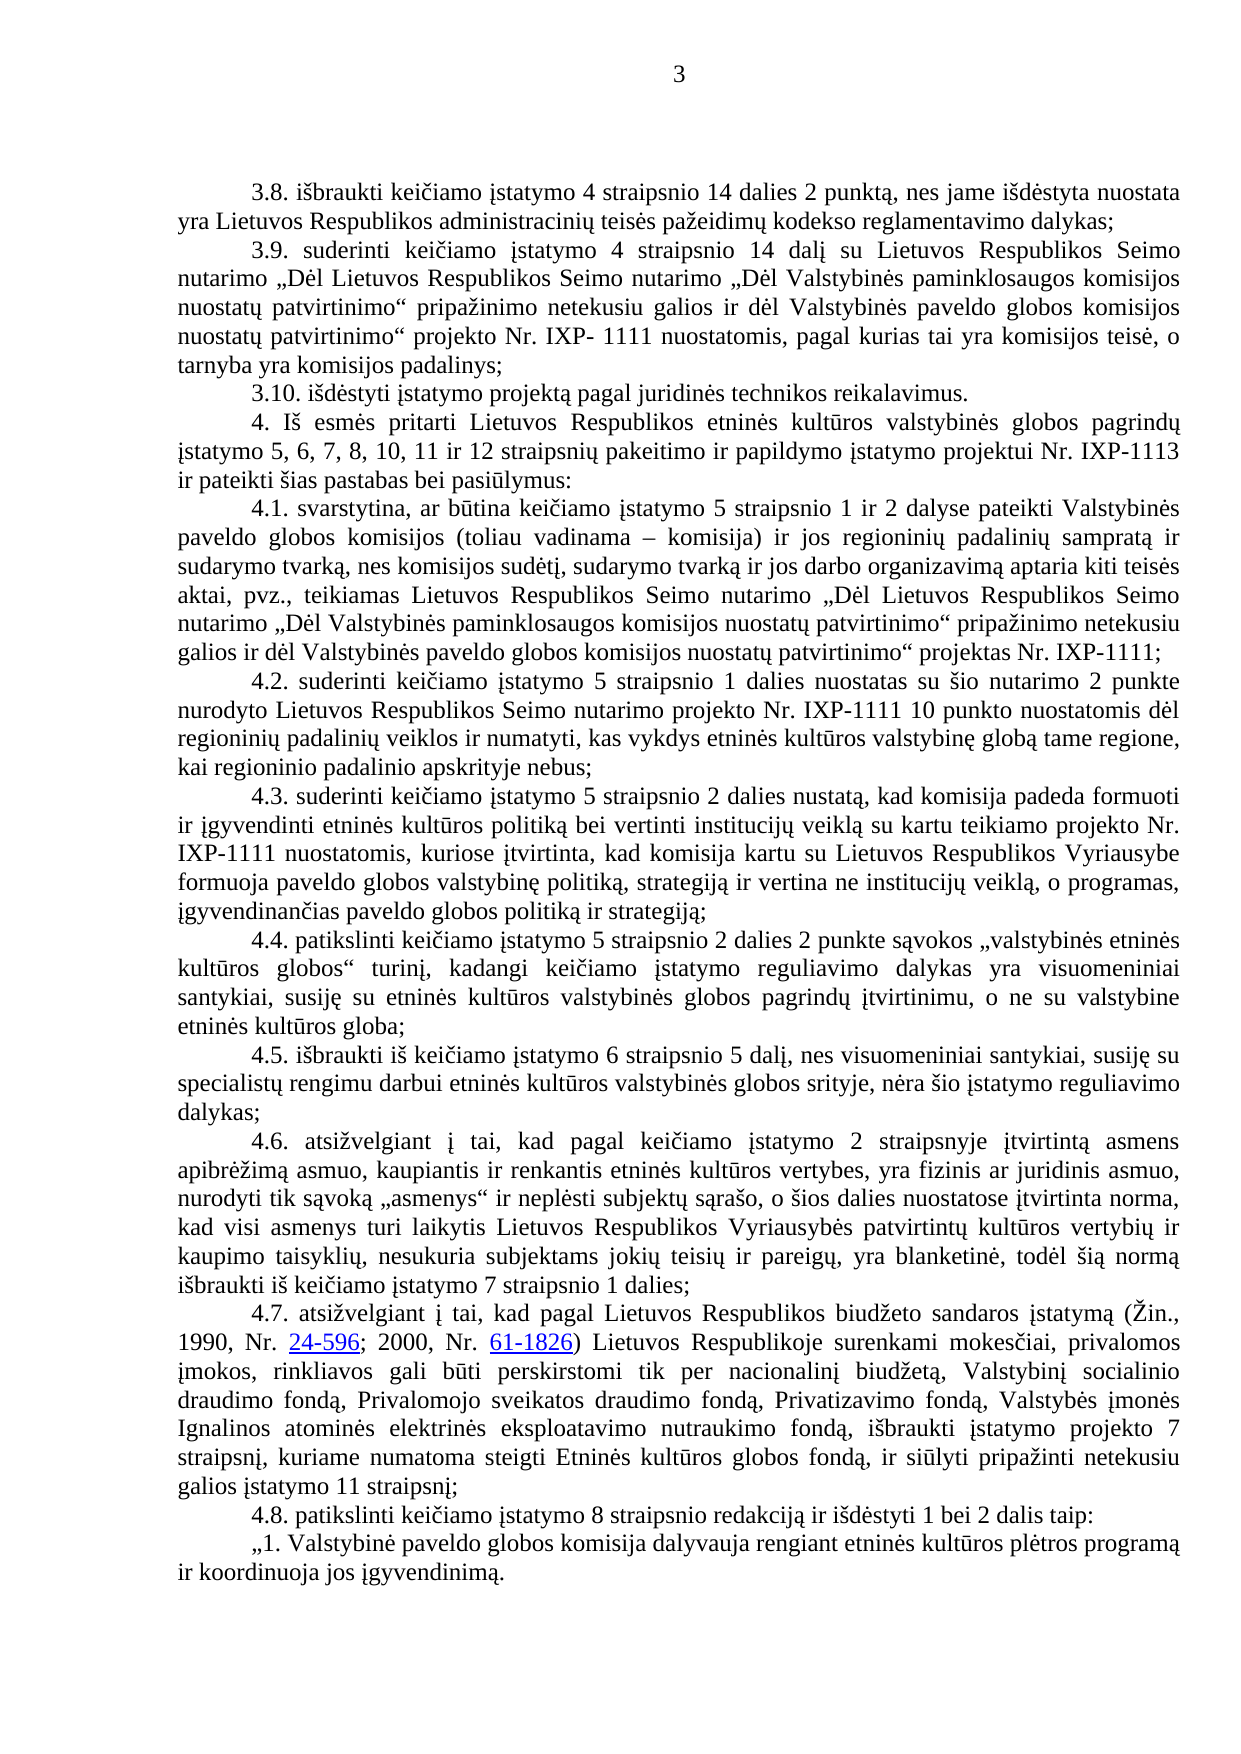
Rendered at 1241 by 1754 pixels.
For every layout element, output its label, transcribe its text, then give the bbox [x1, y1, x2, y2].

text 3.8. išbraukti keičiamo įstatymo 4 straipsnio 14 dalies 2 punktą, nes jame išdėstyta nuostata yra Lietuvos Respublikos administracinių teisės pažeidimų kodekso reglamentavimo dalykas; [177, 177, 1181, 235]
text „1. Valstybinė paveldo globos komisija dalyvauja rengiant etninės kultūros plėtros programą ir koordinuoja jos įgyvendinimą. [177, 1528, 1181, 1586]
text 4.5. išbraukti iš keičiamo įstatymo 6 straipsnio 5 dalį, nes visuomeniniai santykiai, susiję su specialistų rengimu darbui etninės kultūros valstybinės globos srityje, nėra šio įstatymo reguliavimo dalykas; [177, 1040, 1181, 1126]
text 4.6. atsižvelgiant į tai, kad pagal keičiamo įstatymo 2 straipsnyje įtvirtintą asmens apibrėžimą asmuo, kaupiantis ir renkantis etninės kultūros vertybes, yra fizinis ar juridinis asmuo, nurodyti tik sąvoką „asmenys“ ir neplėsti subjektų sąrašo, o šios dalies nuostatose įtvirtinta norma, kad visi asmenys turi laikytis Lietuvos Respublikos Vyriausybės patvirtintų kultūros vertybių ir kaupimo taisyklių, nesukuria subjektams jokių teisių ir pareigų, yra blanketinė, todėl šią normą išbraukti iš keičiamo įstatymo 7 straipsnio 1 dalies; [177, 1126, 1181, 1298]
text 3.10. išdėstyti įstatymo projektą pagal juridinės technikos reikalavimus. [177, 378, 1181, 407]
text 4.8. patikslinti keičiamo įstatymo 8 straipsnio redakciją ir išdėstyti 1 bei 2 dalis taip: [177, 1500, 1181, 1528]
text 4.7. atsižvelgiant į tai, kad pagal Lietuvos Respublikos biudžeto sandaros įstatymą (Žin., 1990, Nr. 24-596; 2000, Nr. 61-1826) Lietuvos Respublikoje surenkami mokesčiai, privalomos įmokos, rinkliavos gali būti perskirstomi tik per nacionalinį biudžetą, Valstybinį socialinio draudimo fondą, Privalomojo sveikatos draudimo fondą, Privatizavimo fondą, Valstybės įmonės Ignalinos atominės elektrinės eksploatavimo nutraukimo fondą, išbraukti įstatymo projekto 7 straipsnį, kuriame numatoma steigti Etninės kultūros globos fondą, ir siūlyti pripažinti netekusiu galios įstatymo 11 straipsnį; [177, 1298, 1181, 1500]
text 4.2. suderinti keičiamo įstatymo 5 straipsnio 1 dalies nuostatas su šio nutarimo 2 punkte nurodyto Lietuvos Respublikos Seimo nutarimo projekto Nr. IXP-1111 10 punkto nuostatomis dėl regioninių padalinių veiklos ir numatyti, kas vykdys etninės kultūros valstybinę globą tame regione, kai regioninio padalinio apskrityje nebus; [177, 666, 1181, 781]
text 4. Iš esmės pritarti Lietuvos Respublikos etninės kultūros valstybinės globos pagrindų įstatymo 5, 6, 7, 8, 10, 11 ir 12 straipsnių pakeitimo ir papildymo įstatymo projektui Nr. IXP-1113 ir pateikti šias pastabas bei pasiūlymus: [177, 407, 1181, 493]
text 4.3. suderinti keičiamo įstatymo 5 straipsnio 2 dalies nustatą, kad komisija padeda formuoti ir įgyvendinti etninės kultūros politiką bei vertinti institucijų veiklą su kartu teikiamo projekto Nr. IXP-1111 nuostatomis, kuriose įtvirtinta, kad komisija kartu su Lietuvos Respublikos Vyriausybe formuoja paveldo globos valstybinę politiką, strategiją ir vertina ne institucijų veiklą, o programas, įgyvendinančias paveldo globos politiką ir strategiją; [177, 781, 1181, 925]
text 4.4. patikslinti keičiamo įstatymo 5 straipsnio 2 dalies 2 punkte sąvokos „valstybinės etninės kultūros globos“ turinį, kadangi keičiamo įstatymo reguliavimo dalykas yra visuomeniniai santykiai, susiję su etninės kultūros valstybinės globos pagrindų įtvirtinimu, o ne su valstybine etninės kultūros globa; [177, 925, 1181, 1040]
text 4.1. svarstytina, ar būtina keičiamo įstatymo 5 straipsnio 1 ir 2 dalyse pateikti Valstybinės paveldo globos komisijos (toliau vadinama – komisija) ir jos regioninių padalinių sampratą ir sudarymo tvarką, nes komisijos sudėtį, sudarymo tvarką ir jos darbo organizavimą aptaria kiti teisės aktai, pvz., teikiamas Lietuvos Respublikos Seimo nutarimo „Dėl Lietuvos Respublikos Seimo nutarimo „Dėl Valstybinės paminklosaugos komisijos nuostatų patvirtinimo“ pripažinimo netekusiu galios ir dėl Valstybinės paveldo globos komisijos nuostatų patvirtinimo“ projektas Nr. IXP-1111; [177, 493, 1181, 666]
text 3.9. suderinti keičiamo įstatymo 4 straipsnio 14 dalį su Lietuvos Respublikos Seimo nutarimo „Dėl Lietuvos Respublikos Seimo nutarimo „Dėl Valstybinės paminklosaugos komisijos nuostatų patvirtinimo“ pripažinimo netekusiu galios ir dėl Valstybinės paveldo globos komisijos nuostatų patvirtinimo“ projekto Nr. IXP- 1111 nuostatomis, pagal kurias tai yra komisijos teisė, o tarnyba yra komisijos padalinys; [177, 235, 1181, 378]
